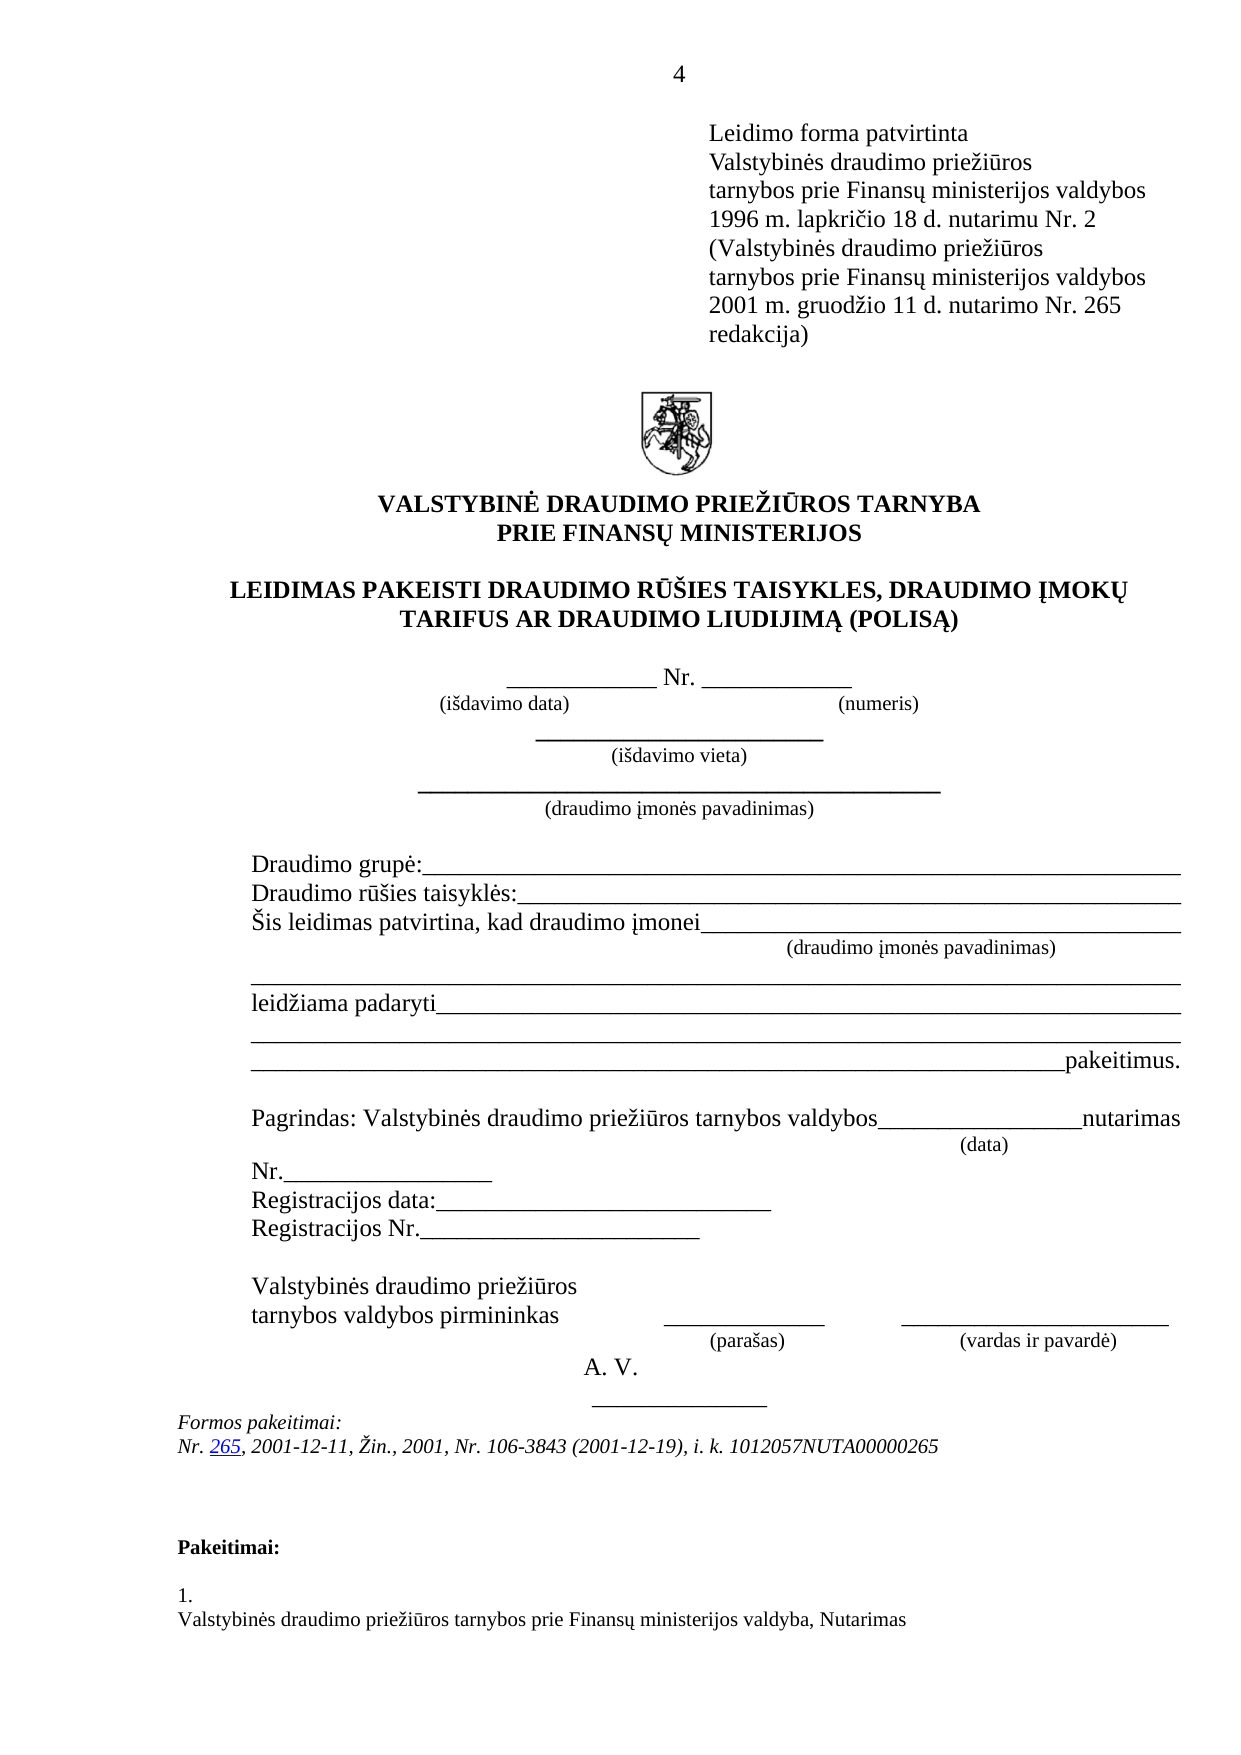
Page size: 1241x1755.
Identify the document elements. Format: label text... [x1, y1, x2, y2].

text 1. [177, 1583, 1181, 1607]
text _______________________ [177, 715, 1181, 743]
text Formos pakeitimai: [177, 1410, 1181, 1434]
text (parašas) (vardas ir pavardė) [177, 1328, 1181, 1352]
text LEIDIMAS PAKEISTI DRAUDIMO RŪŠIES TAISYKLES, DRAUDIMO ĮMOKŲ TARIFUS AR DRAUDIMO LIUDIJIMĄ (POLISĄ) [177, 576, 1181, 633]
text Nr. 265, 2001-12-11, Žin., 2001, Nr. 106-3843 (2001-12-19), i. k. 1012057NUTA00000265 [177, 1434, 1181, 1458]
text Draudimo rūšies taisyklės: [177, 878, 1181, 907]
text (išdavimo vieta) [177, 743, 1181, 767]
text Draudimo grupė: [177, 849, 1181, 878]
text pakeitimus. [177, 1046, 1181, 1074]
text Nr. [177, 1156, 1181, 1185]
text (draudimo įmonės pavadinimas) [177, 796, 1181, 820]
text (data) [177, 1132, 1181, 1156]
text VALSTYBINĖ DRAUDIMO PRIEŽIŪROS TARNYBA [177, 489, 1181, 518]
text tarnybos prie Finansų ministerijos valdybos [177, 176, 1181, 204]
text 1996 m. lapkričio 18 d. nutarimu Nr. 2 [177, 204, 1181, 233]
text A. V. [177, 1352, 1181, 1381]
text Valstybinės draudimo priežiūros tarnybos prie Finansų ministerijos valdyba, Nutarimas [177, 1607, 1181, 1631]
text (Valstybinės draudimo priežiūros [177, 233, 1181, 262]
text Valstybinės draudimo priežiūros [177, 147, 1181, 176]
text Pagrindas: Valstybinės draudimo priežiūros tarnybos valdybos nutarimas [177, 1103, 1181, 1132]
text (draudimo įmonės pavadinimas) [177, 935, 1181, 959]
text Registracijos data: [177, 1185, 1181, 1213]
text tarnybos prie Finansų ministerijos valdybos [177, 262, 1181, 291]
text Valstybinės draudimo priežiūros [177, 1271, 1181, 1300]
text (išdavimo data) (numeris) [177, 691, 1181, 715]
text Pakeitimai: [177, 1535, 1181, 1559]
text ____________ Nr. ____________ [177, 662, 1181, 691]
text Leidimo forma patvirtinta [709, 118, 1181, 147]
text PRIE FINANSŲ MINISTERIJOS [177, 518, 1181, 547]
text Šis leidimas patvirtina, kad draudimo įmonei [177, 907, 1181, 935]
text ______________ [177, 1381, 1181, 1410]
text leidžiama padaryti [177, 988, 1181, 1017]
text tarnybos valdybos pirmininkas [177, 1300, 1181, 1328]
text 2001 m. gruodžio 11 d. nutarimo Nr. 265 [177, 291, 1181, 319]
text redakcija) [177, 319, 1181, 348]
text Registracijos Nr. [177, 1213, 1181, 1242]
